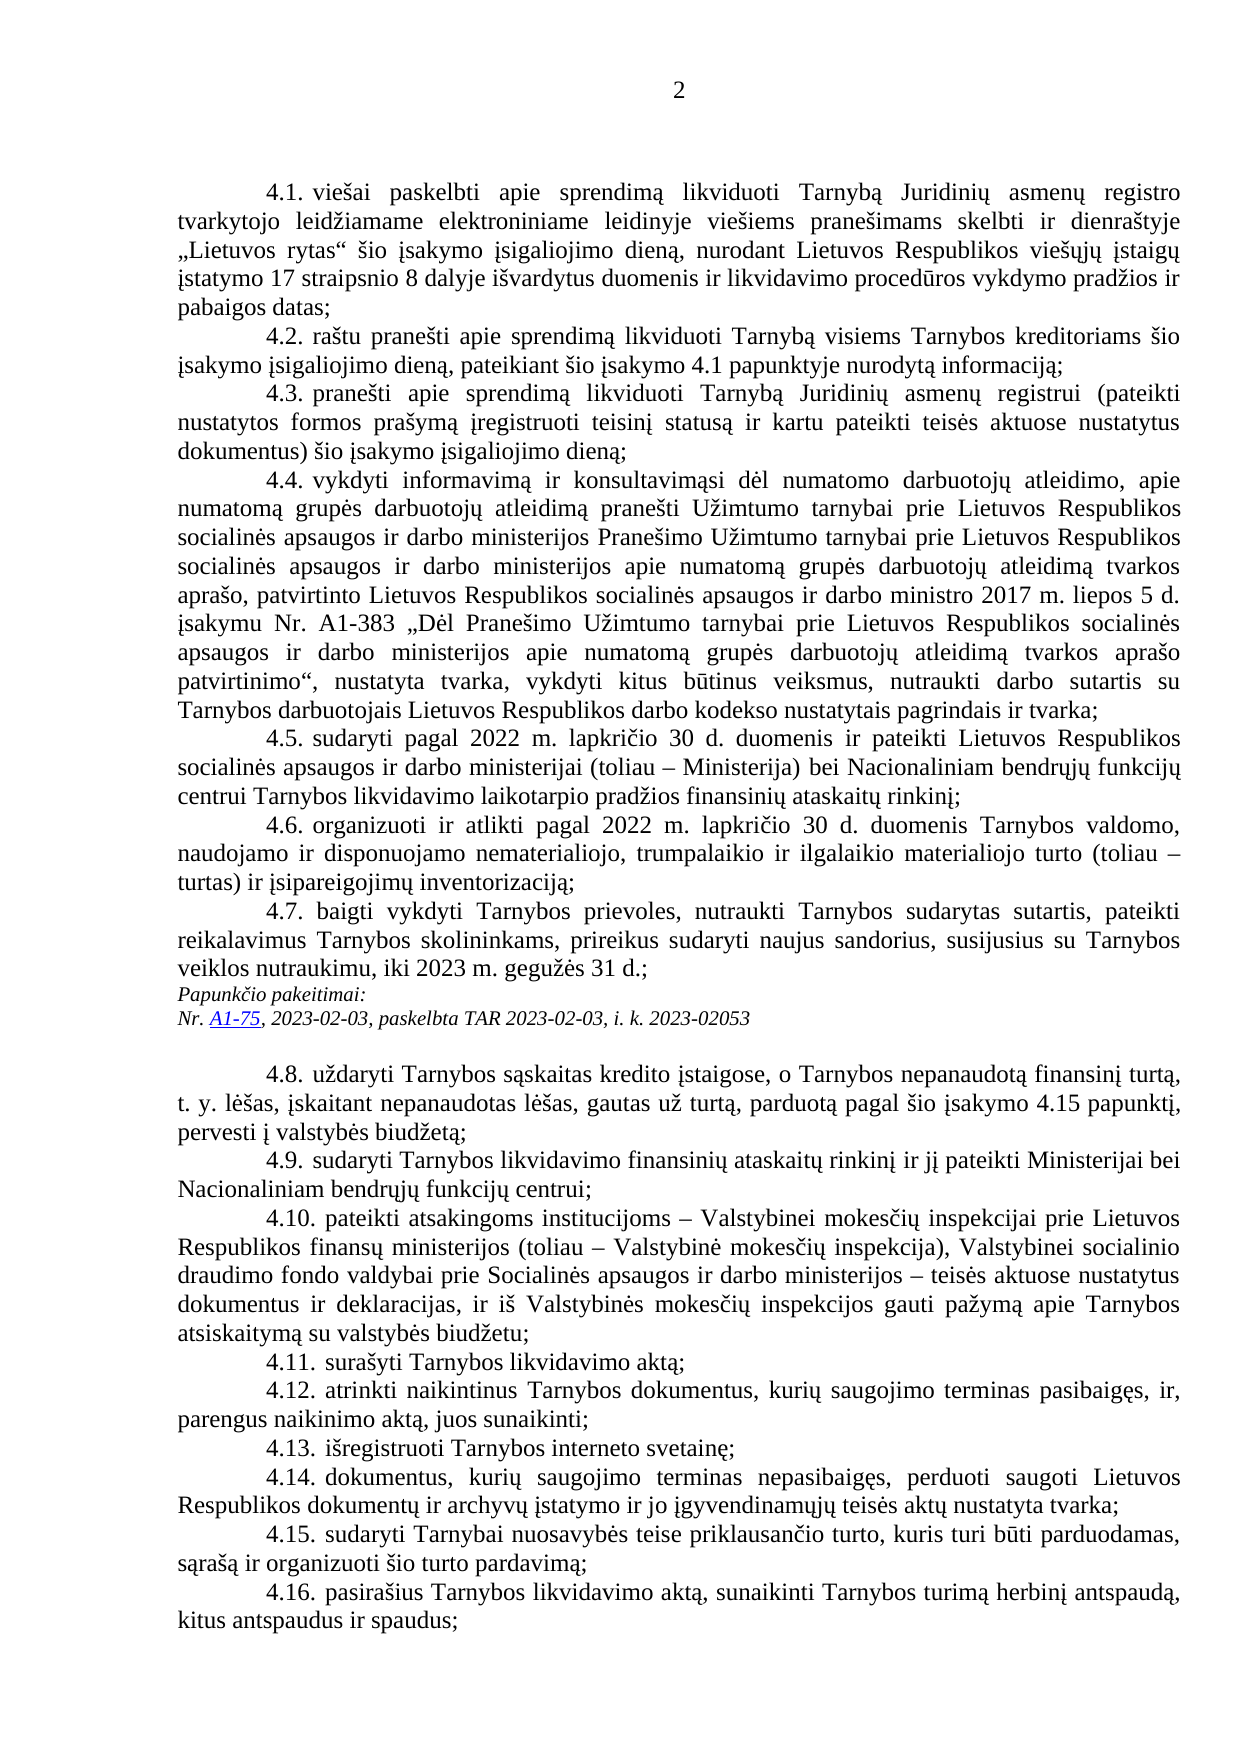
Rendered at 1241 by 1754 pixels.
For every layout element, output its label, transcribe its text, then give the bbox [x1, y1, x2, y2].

text 4.7. baigti vykdyti Tarnybos prievoles, nutraukti Tarnybos sudarytas sutartis, pateikti reikalavimus Tarnybos skolininkams, prireikus sudaryti naujus sandorius, susijusius su Tarnybos veiklos nutraukimu, iki 2023 m. gegužės 31 d.; [177, 896, 1181, 982]
text 4.8. uždaryti Tarnybos sąskaitas kredito įstaigose, o Tarnybos nepanaudotą finansinį turtą, t. y. lėšas, įskaitant nepanaudotas lėšas, gautas už turtą, parduotą pagal šio įsakymo 4.15 papunktį, pervesti į valstybės biudžetą; [177, 1059, 1181, 1145]
text 4.9. sudaryti Tarnybos likvidavimo finansinių ataskaitų rinkinį ir jį pateikti Ministerijai bei Nacionaliniam bendrųjų funkcijų centrui; [177, 1145, 1181, 1203]
text 4.15. sudaryti Tarnybai nuosavybės teise priklausančio turto, kuris turi būti parduodamas, sąrašą ir organizuoti šio turto pardavimą; [177, 1519, 1181, 1577]
text 4.5. sudaryti pagal 2022 m. lapkričio 30 d. duomenis ir pateikti Lietuvos Respublikos socialinės apsaugos ir darbo ministerijai (toliau – Ministerija) bei Nacionaliniam bendrųjų funkcijų centrui Tarnybos likvidavimo laikotarpio pradžios finansinių ataskaitų rinkinį; [177, 723, 1181, 810]
text 4.1. viešai paskelbti apie sprendimą likviduoti Tarnybą Juridinių asmenų registro tvarkytojo leidžiamame elektroniniame leidinyje viešiems pranešimams skelbti ir dienraštyje „Lietuvos rytas“ šio įsakymo įsigaliojimo dieną, nurodant Lietuvos Respublikos viešųjų įstaigų įstatymo 17 straipsnio 8 dalyje išvardytus duomenis ir likvidavimo procedūros vykdymo pradžios ir pabaigos datas; [177, 177, 1181, 321]
text 4.2. raštu pranešti apie sprendimą likviduoti Tarnybą visiems Tarnybos kreditoriams šio įsakymo įsigaliojimo dieną, pateikiant šio įsakymo 4.1 papunktyje nurodytą informaciją; [177, 321, 1181, 378]
text 4.14. dokumentus, kurių saugojimo terminas nepasibaigęs, perduoti saugoti Lietuvos Respublikos dokumentų ir archyvų įstatymo ir jo įgyvendinamųjų teisės aktų nustatyta tvarka; [177, 1462, 1181, 1519]
text 4.12. atrinkti naikintinus Tarnybos dokumentus, kurių saugojimo terminas pasibaigęs, ir, parengus naikinimo aktą, juos sunaikinti; [177, 1375, 1181, 1433]
text 4.10. pateikti atsakingoms institucijoms – Valstybinei mokesčių inspekcijai prie Lietuvos Respublikos finansų ministerijos (toliau – Valstybinė mokesčių inspekcija), Valstybinei socialinio draudimo fondo valdybai prie Socialinės apsaugos ir darbo ministerijos – teisės aktuose nustatytus dokumentus ir deklaracijas, ir iš Valstybinės mokesčių inspekcijos gauti pažymą apie Tarnybos atsiskaitymą su valstybės biudžetu; [177, 1203, 1181, 1347]
text Papunkčio pakeitimai: [177, 982, 1181, 1006]
text 4.6. organizuoti ir atlikti pagal 2022 m. lapkričio 30 d. duomenis Tarnybos valdomo, naudojamo ir disponuojamo nematerialiojo, trumpalaikio ir ilgalaikio materialiojo turto (toliau – turtas) ir įsipareigojimų inventorizaciją; [177, 810, 1181, 896]
text 4.3. pranešti apie sprendimą likviduoti Tarnybą Juridinių asmenų registrui (pateikti nustatytos formos prašymą įregistruoti teisinį statusą ir kartu pateikti teisės aktuose nustatytus dokumentus) šio įsakymo įsigaliojimo dieną; [177, 378, 1181, 465]
text 4.16. pasirašius Tarnybos likvidavimo aktą, sunaikinti Tarnybos turimą herbinį antspaudą, kitus antspaudus ir spaudus; [177, 1577, 1181, 1634]
text Nr. A1-75, 2023-02-03, paskelbta TAR 2023-02-03, i. k. 2023-02053 [177, 1006, 1181, 1030]
text 4.4. vykdyti informavimą ir konsultavimąsi dėl numatomo darbuotojų atleidimo, apie numatomą grupės darbuotojų atleidimą pranešti Užimtumo tarnybai prie Lietuvos Respublikos socialinės apsaugos ir darbo ministerijos Pranešimo Užimtumo tarnybai prie Lietuvos Respublikos socialinės apsaugos ir darbo ministerijos apie numatomą grupės darbuotojų atleidimą tvarkos aprašo, patvirtinto Lietuvos Respublikos socialinės apsaugos ir darbo ministro 2017 m. liepos 5 d. įsakymu Nr. A1-383 „Dėl Pranešimo Užimtumo tarnybai prie Lietuvos Respublikos socialinės apsaugos ir darbo ministerijos apie numatomą grupės darbuotojų atleidimą tvarkos aprašo patvirtinimo“, nustatyta tvarka, vykdyti kitus būtinus veiksmus, nutraukti darbo sutartis su Tarnybos darbuotojais Lietuvos Respublikos darbo kodekso nustatytais pagrindais ir tvarka; [177, 465, 1181, 723]
text 4.11. surašyti Tarnybos likvidavimo aktą; [177, 1347, 1181, 1375]
text 4.13. išregistruoti Tarnybos interneto svetainę; [177, 1433, 1181, 1462]
